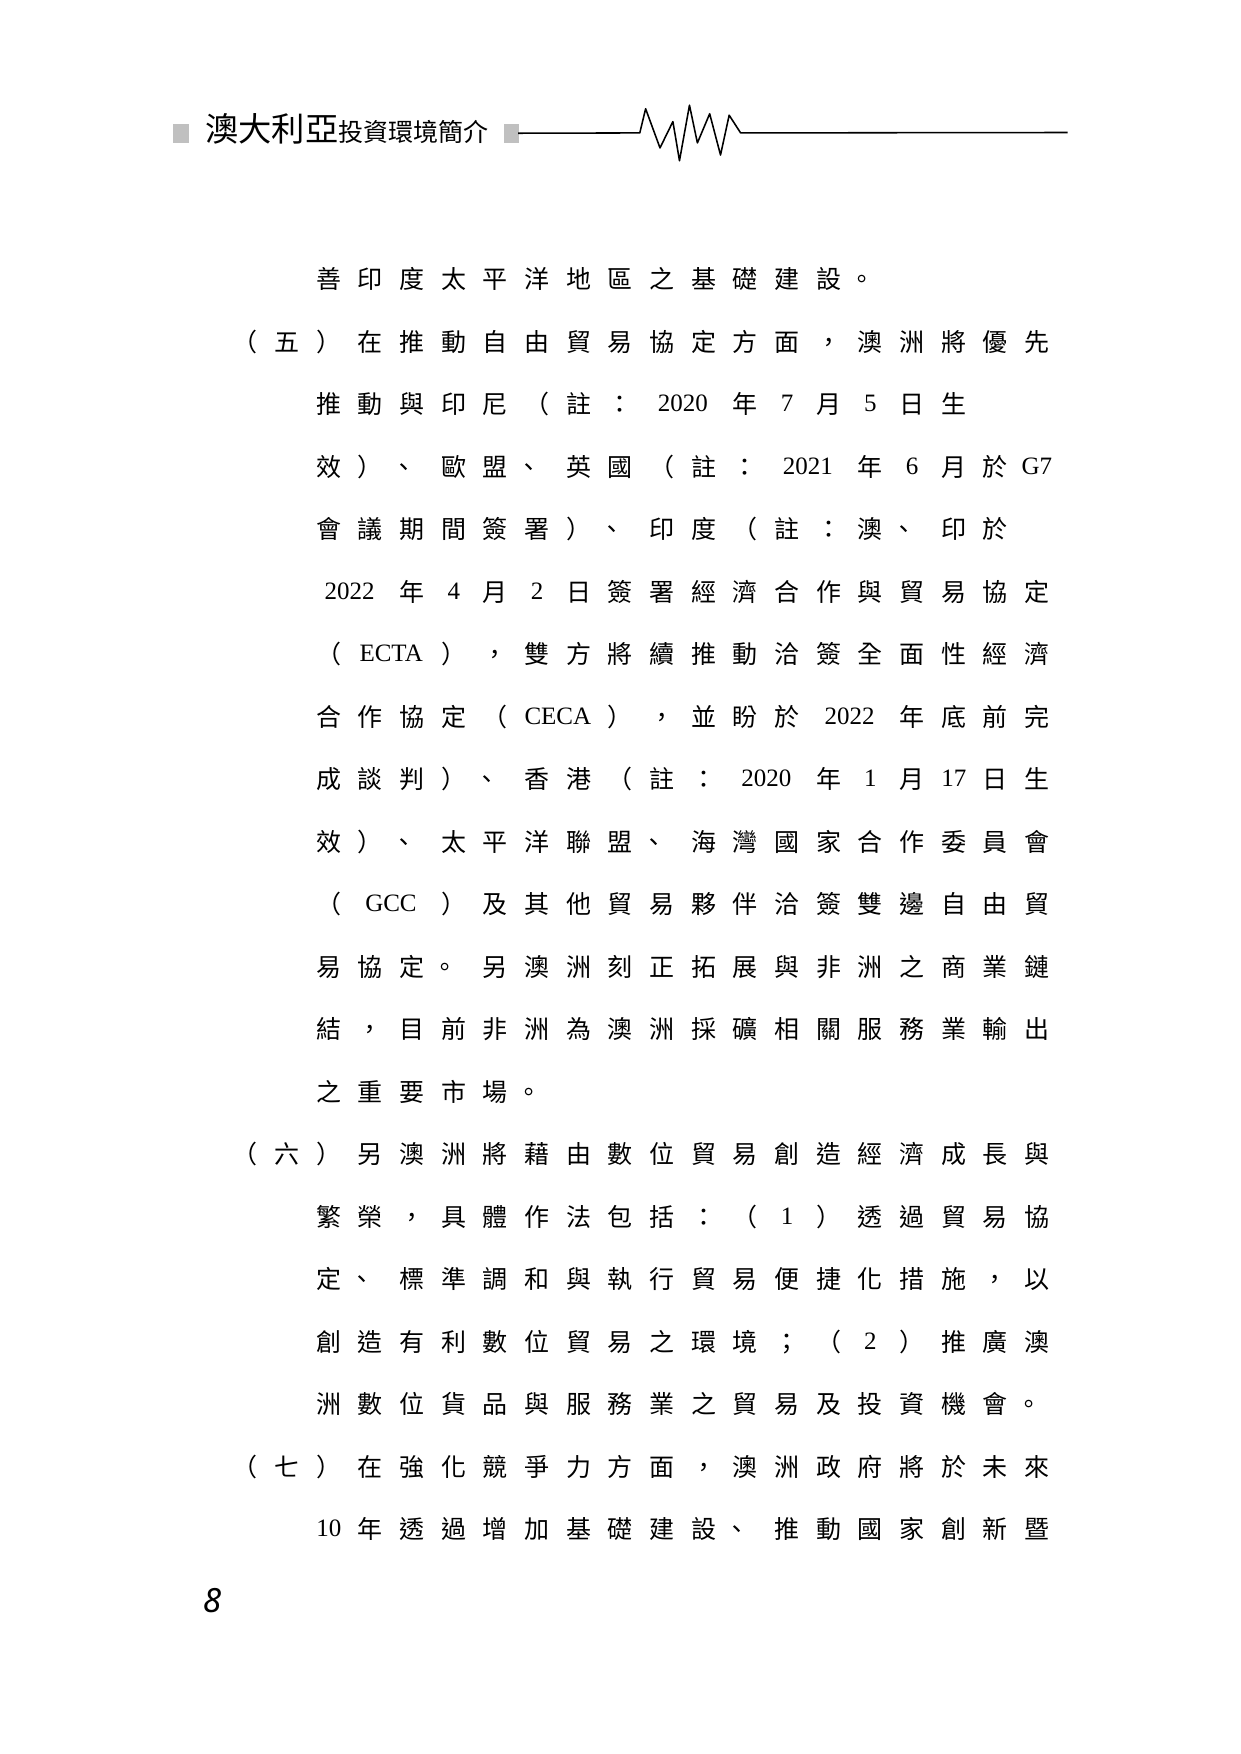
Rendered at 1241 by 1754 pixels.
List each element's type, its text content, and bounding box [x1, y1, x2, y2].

text 善印度太平洋地區之基礎建設。 [207, 236, 1058, 299]
text （六）另澳洲將藉由數位貿易創造經濟成長與繁榮，具體作法包括：（1）透過貿易協定、標準調和與執行貿易便捷化措施，以創造有利數位貿易之環境；（2）推廣澳洲數位貨品與服務業之貿易及投資機會。 [207, 1111, 1058, 1424]
text （五）在推動自由貿易協定方面，澳洲將優先推動與印尼（註：2020年7月5日生效）、歐盟、英國（註：2021年6月於G7會議期間簽署）、印度（註：澳、印於2022年4月2日簽署經濟合作與貿易協定（ECTA），雙方將續推動洽簽全面性經濟合作協定（CECA），並盼於2022年底前完成談判）、香港（註：2020年1月17日生效）、太平洋聯盟、海灣國家合作委員會（GCC）及其他貿易夥伴洽簽雙邊自由貿易協定。另澳洲刻正拓展與非洲之商業鏈結，目前非洲為澳洲採礦相關服務業輸出之重要市場。 [207, 299, 1058, 1111]
text （七）在強化競爭力方面，澳洲政府將於未來10年透過增加基礎建設、推動國家創新暨 [207, 1424, 1058, 1549]
